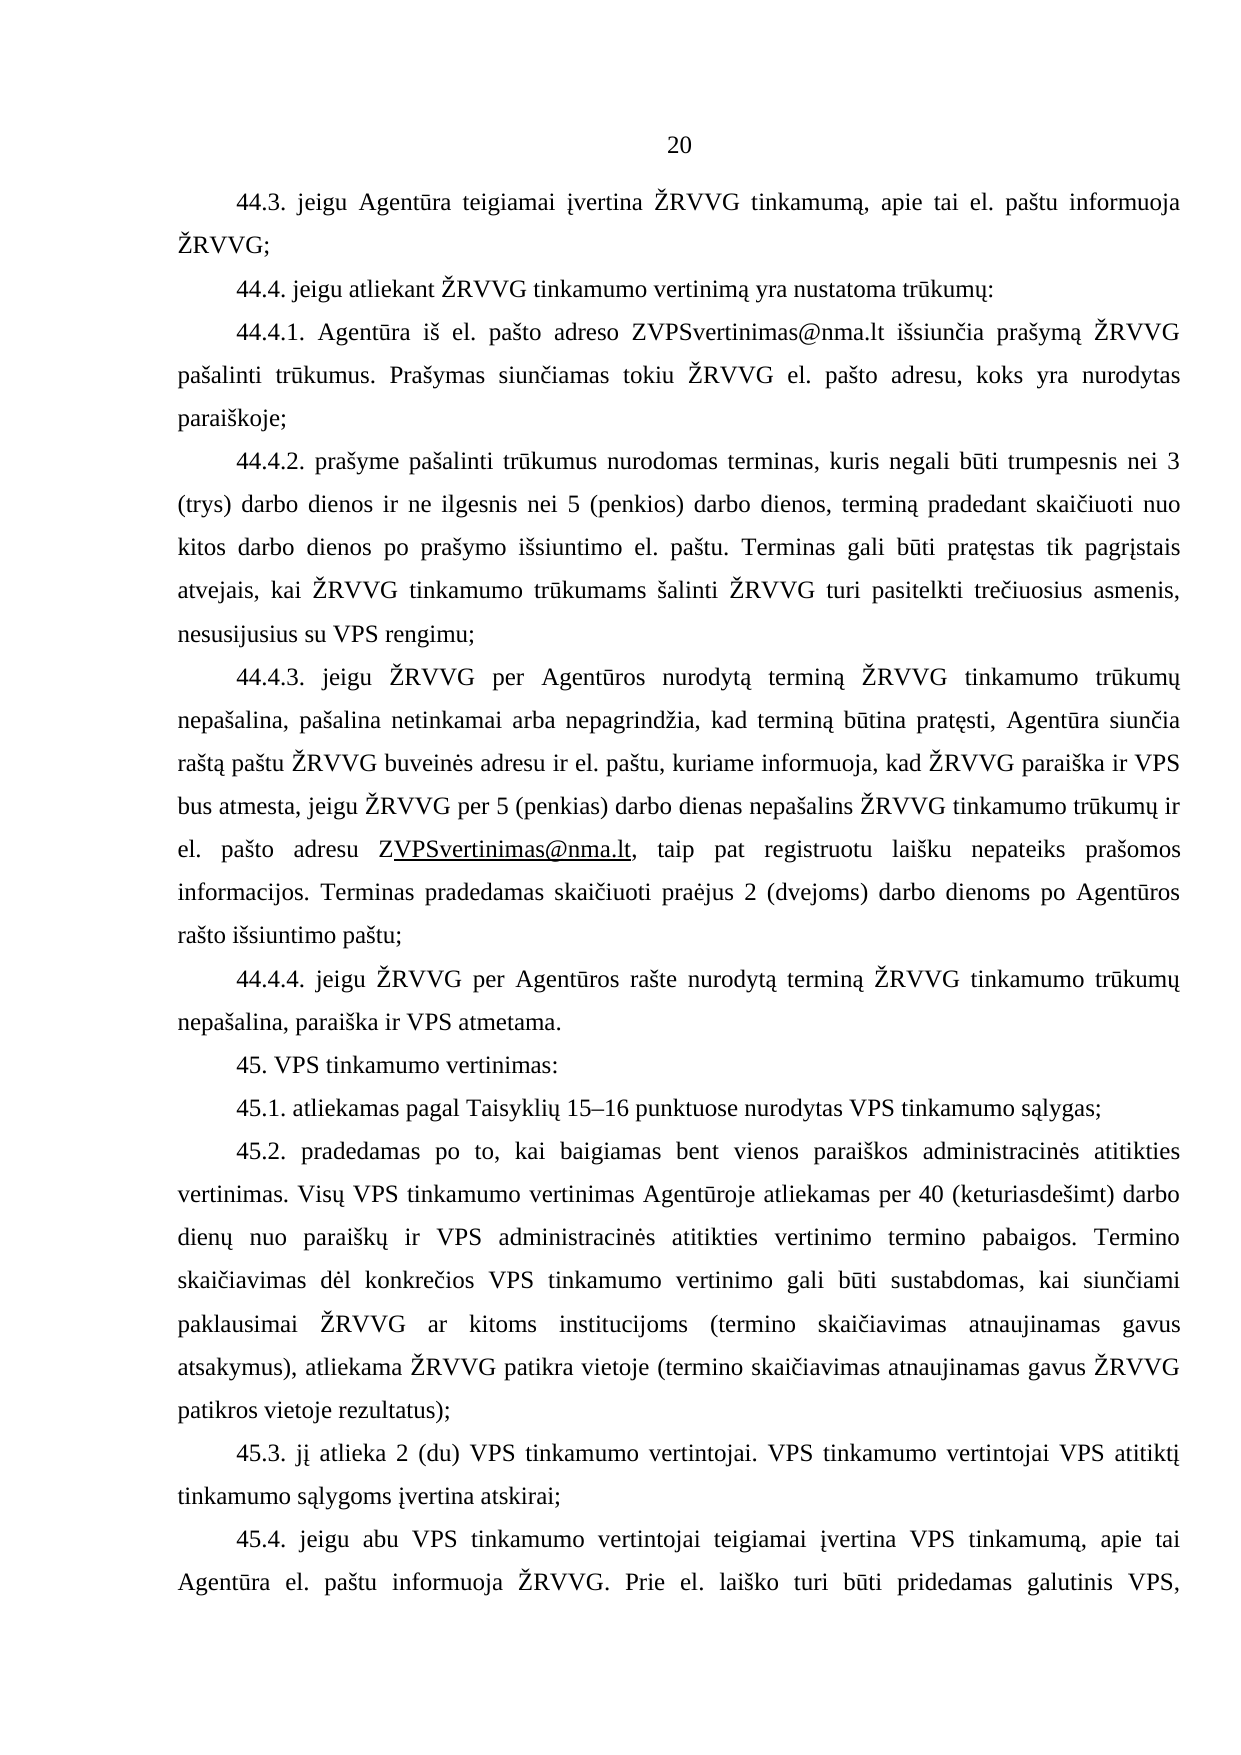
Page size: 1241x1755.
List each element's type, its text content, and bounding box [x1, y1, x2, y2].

text 44.3. jeigu Agentūra teigiamai įvertina ŽRVVG tinkamumą, apie tai el. paštu informuoja ŽRVVG; [177, 187, 1181, 259]
text 45.2. pradedamas po to, kai baigiamas bent vienos paraiškos administracinės atitikties vertinimas. Visų VPS tinkamumo vertinimas Agentūroje atliekamas per 40 (keturiasdešimt) darbo dienų nuo paraiškų ir VPS administracinės atitikties vertinimo termino pabaigos. Termino skaičiavimas dėl konkrečios VPS tinkamumo vertinimo gali būti sustabdomas, kai siunčiami paklausimai ŽRVVG ar kitoms institucijoms (termino skaičiavimas atnaujinamas gavus atsakymus), atliekama ŽRVVG patikra vietoje (termino skaičiavimas atnaujinamas gavus ŽRVVG patikros vietoje rezultatus); [177, 1136, 1181, 1424]
text 45.3. jį atlieka 2 (du) VPS tinkamumo vertintojai. VPS tinkamumo vertintojai VPS atitiktį tinkamumo sąlygoms įvertina atskirai; [177, 1438, 1181, 1510]
text 44.4. jeigu atliekant ŽRVVG tinkamumo vertinimą yra nustatoma trūkumų: [177, 274, 1181, 302]
text 44.4.1. Agentūra iš el. pašto adreso ZVPSvertinimas@nma.lt išsiunčia prašymą ŽRVVG pašalinti trūkumus. Prašymas siunčiamas tokiu ŽRVVG el. pašto adresu, koks yra nurodytas paraiškoje; [177, 317, 1181, 432]
text 45.1. atliekamas pagal Taisyklių 15–16 punktuose nurodytas VPS tinkamumo sąlygas; [177, 1093, 1181, 1122]
text 44.4.3. jeigu ŽRVVG per Agentūros nurodytą terminą ŽRVVG tinkamumo trūkumų nepašalina, pašalina netinkamai arba nepagrindžia, kad terminą būtina pratęsti, Agentūra siunčia raštą paštu ŽRVVG buveinės adresu ir el. paštu, kuriame informuoja, kad ŽRVVG paraiška ir VPS bus atmesta, jeigu ŽRVVG per 5 (penkias) darbo dienas nepašalins ŽRVVG tinkamumo trūkumų ir el. pašto adresu ZVPSvertinimas@nma.lt, taip pat registruotu laišku nepateiks prašomos informacijos. Terminas pradedamas skaičiuoti praėjus 2 (dvejoms) darbo dienoms po Agentūros rašto išsiuntimo paštu; [177, 662, 1181, 949]
text 44.4.2. prašyme pašalinti trūkumus nurodomas terminas, kuris negali būti trumpesnis nei 3 (trys) darbo dienos ir ne ilgesnis nei 5 (penkios) darbo dienos, terminą pradedant skaičiuoti nuo kitos darbo dienos po prašymo išsiuntimo el. paštu. Terminas gali būti pratęstas tik pagrįstais atvejais, kai ŽRVVG tinkamumo trūkumams šalinti ŽRVVG turi pasitelkti trečiuosius asmenis, nesusijusius su VPS rengimu; [177, 446, 1181, 647]
text 45. VPS tinkamumo vertinimas: [177, 1050, 1181, 1079]
text 44.4.4. jeigu ŽRVVG per Agentūros rašte nurodytą terminą ŽRVVG tinkamumo trūkumų nepašalina, paraiška ir VPS atmetama. [177, 964, 1181, 1036]
text 45.4. jeigu abu VPS tinkamumo vertintojai teigiamai įvertina VPS tinkamumą, apie tai Agentūra el. paštu informuoja ŽRVVG. Prie el. laiško turi būti pridedamas galutinis VPS, [177, 1524, 1181, 1596]
